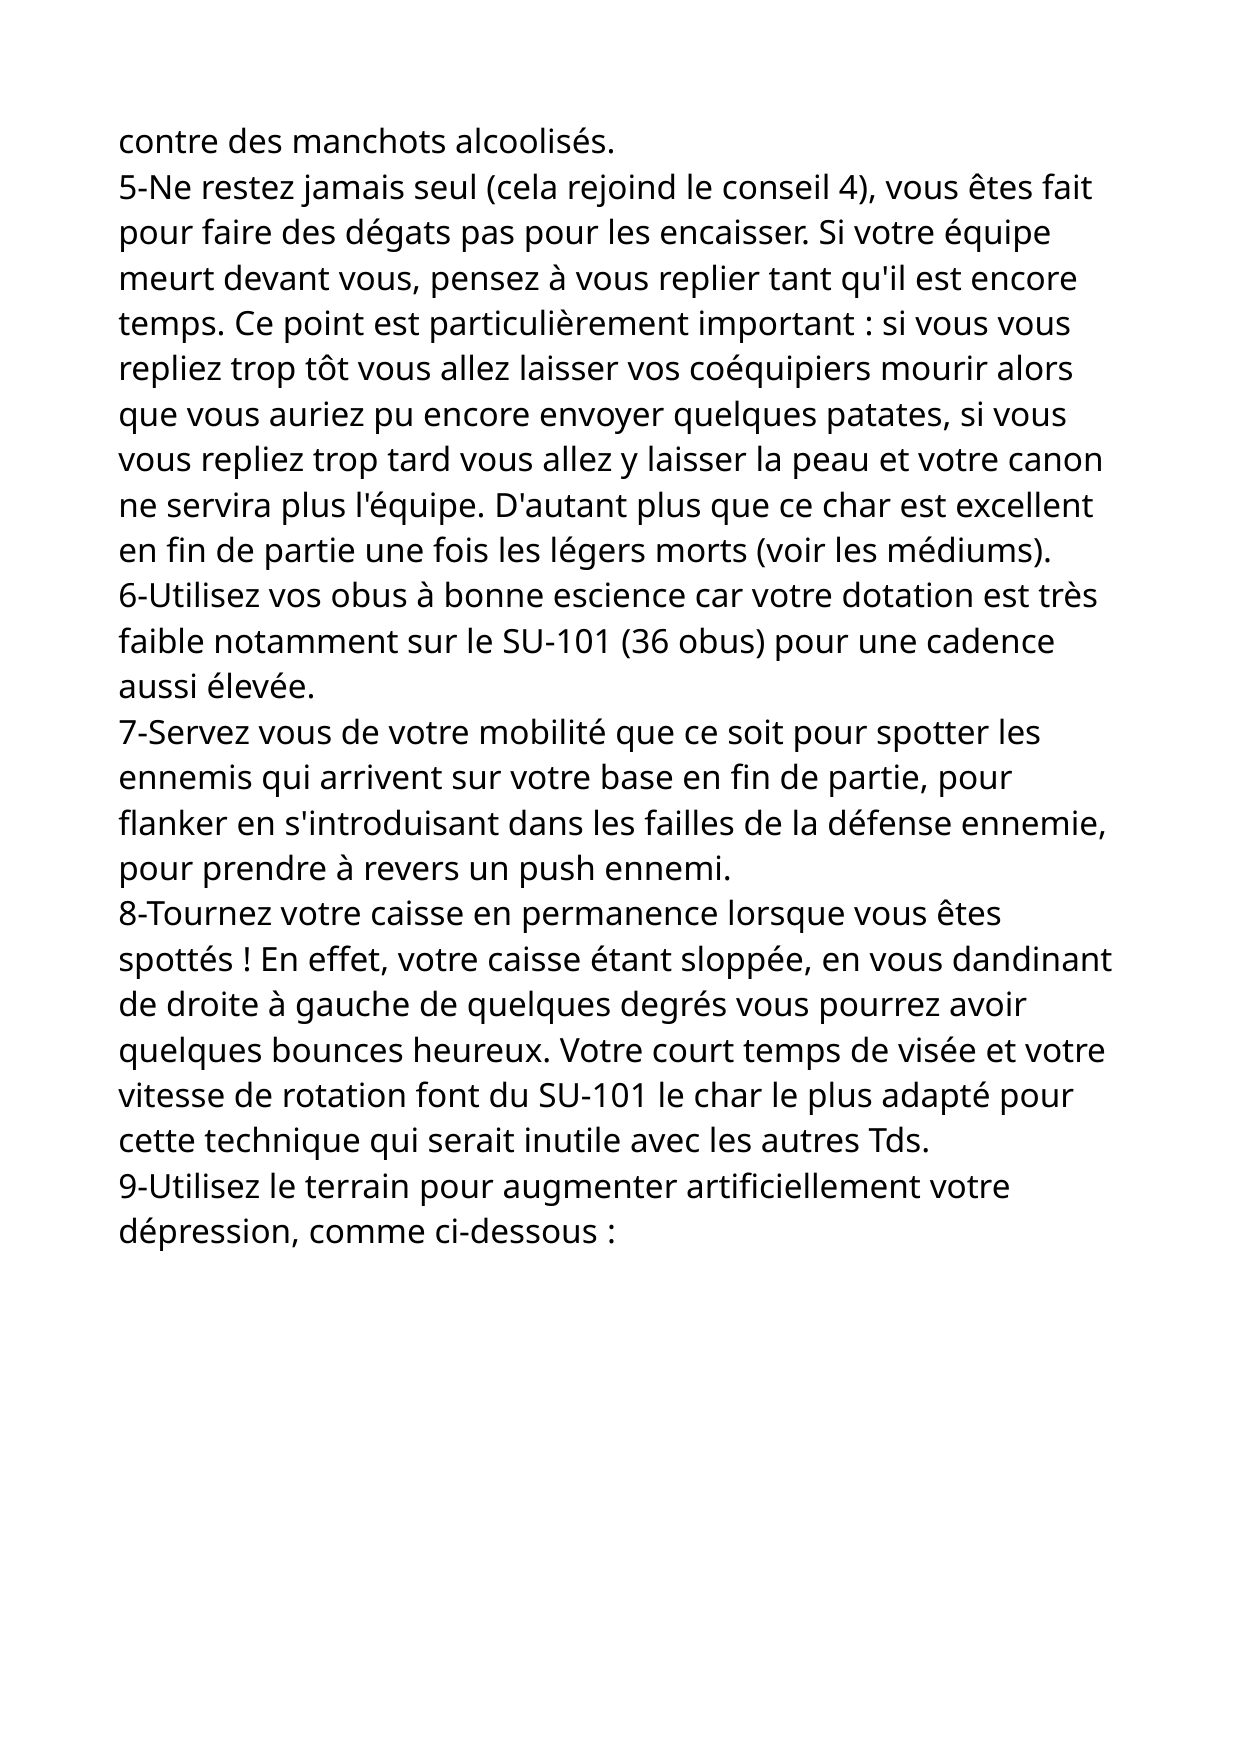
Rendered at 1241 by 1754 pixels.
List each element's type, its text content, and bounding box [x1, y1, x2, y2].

text 8-Tournez votre caisse en permanence lorsque vous êtes spottés ! En effet, votre caisse étant sloppée, en vous dandinant de droite à gauche de quelques degrés vous pourrez avoir quelques bounces heureux. Votre court temps de visée et votre vitesse de rotation font du SU-101 le char le plus adapté pour cette technique qui serait inutile avec les autres Tds. [118, 890, 1122, 1163]
text 5-Ne restez jamais seul (cela rejoind le conseil 4), vous êtes fait pour faire des dégats pas pour les encaisser. Si votre équipe meurt devant vous, pensez à vous replier tant qu'il est encore temps. Ce point est particulièrement important : si vous vous repliez trop tôt vous allez laisser vos coéquipiers mourir alors que vous auriez pu encore envoyer quelques patates, si vous vous repliez trop tard vous allez y laisser la peau et votre canon ne servira plus l'équipe. D'autant plus que ce char est excellent en fin de partie une fois les légers morts (voir les médiums). [118, 163, 1122, 572]
text 7-Servez vous de votre mobilité que ce soit pour spotter les ennemis qui arrivent sur votre base en fin de partie, pour flanker en s'introduisant dans les failles de la défense ennemie, pour prendre à revers un push ennemi. [118, 708, 1122, 890]
text 9-Utilisez le terrain pour augmenter artificiellement votre dépression, comme ci-dessous : [118, 1163, 1122, 1253]
text 6-Utilisez vos obus à bonne escience car votre dotation est très faible notamment sur le SU-101 (36 obus) pour une cadence aussi élevée. [118, 572, 1122, 708]
text contre des manchots alcoolisés. [118, 118, 1122, 163]
